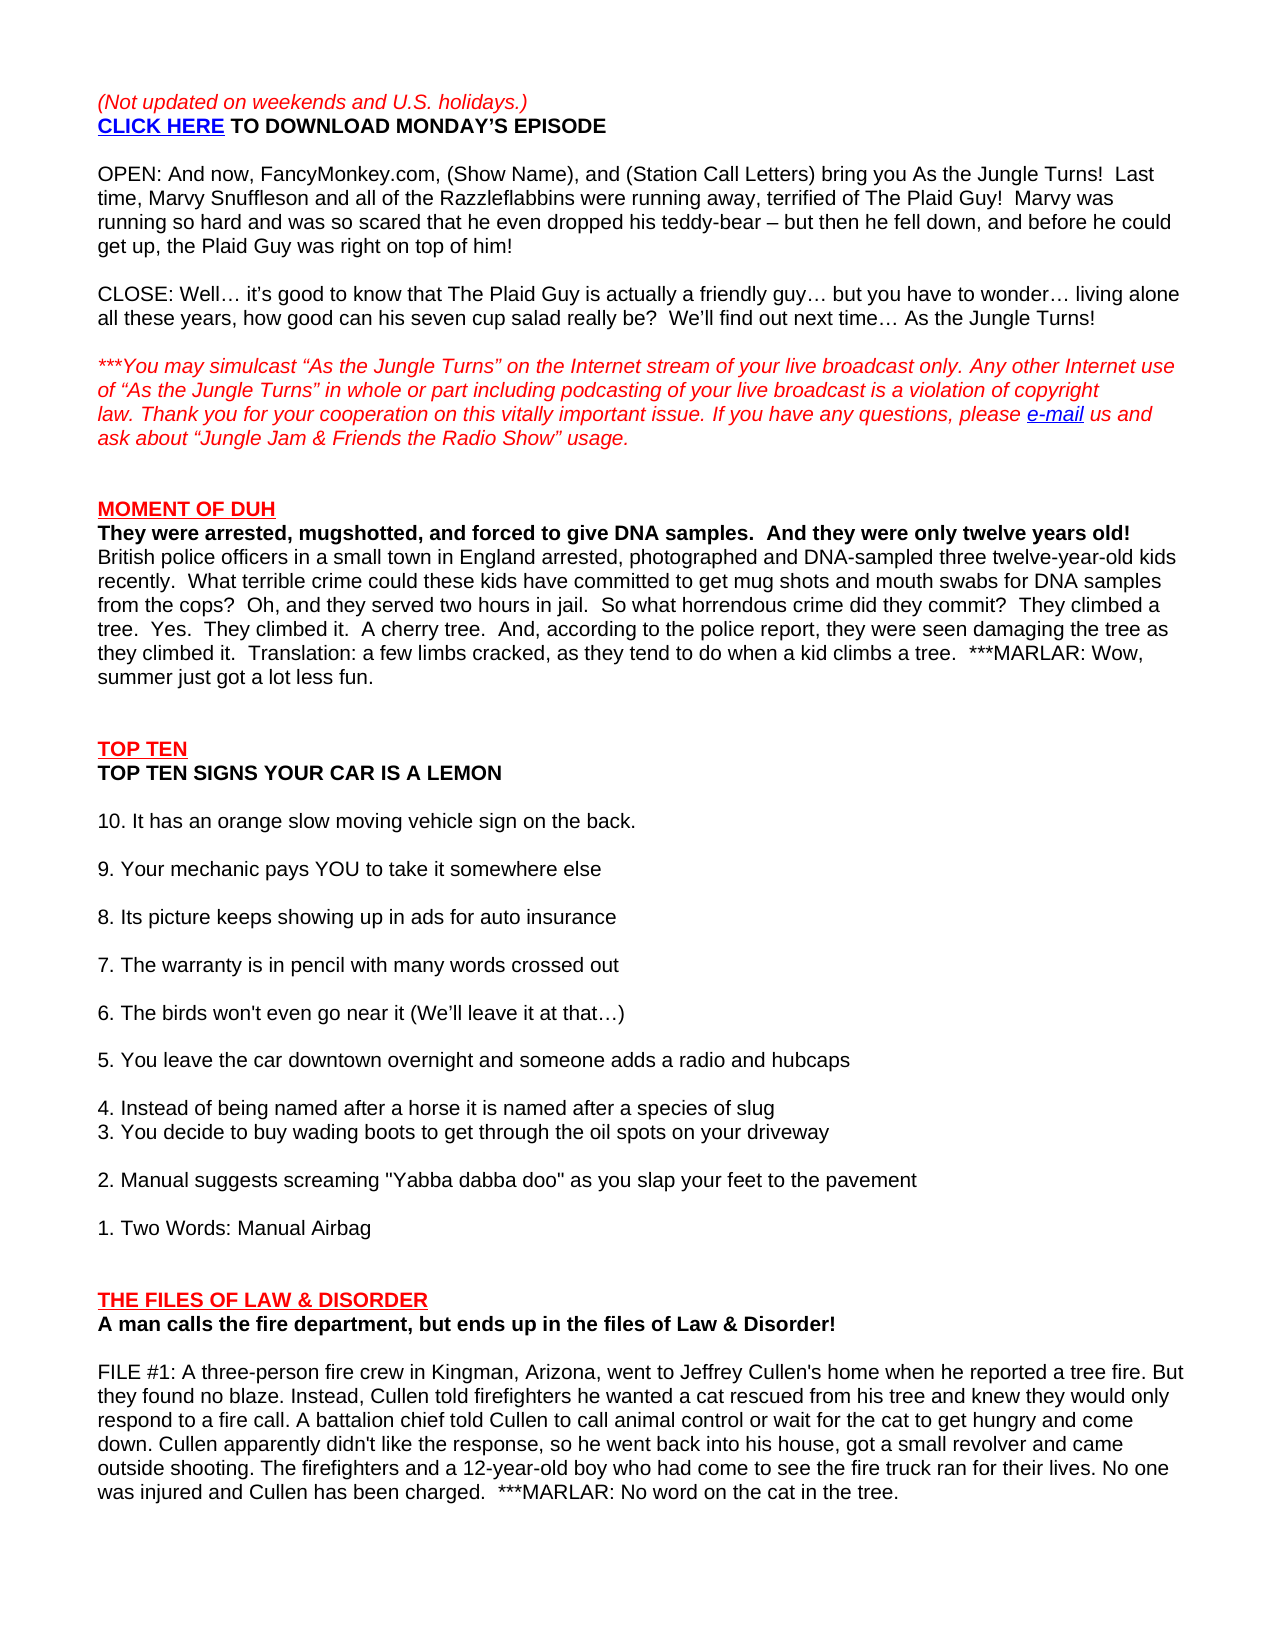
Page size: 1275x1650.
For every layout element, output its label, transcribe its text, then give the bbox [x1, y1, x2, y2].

text 4. Instead of being named after a horse it is named after a species of slug [97, 1096, 1185, 1120]
text CLOSE: Well… it’s good to know that The Plaid Guy is actually a friendly guy… but you have to wonder… living alone all these years, how good can his seven cup salad really be? We’ll find out next time… As the Jungle Turns! [97, 282, 1185, 329]
text 1. Two Words: Manual Airbag [97, 1216, 1185, 1240]
text TOP TEN SIGNS YOUR CAR IS A LEMON [97, 761, 1185, 785]
text MOMENT OF DUH They were arrested, mugshotted, and forced to give DNA samples. And they were only twelve years old! [97, 497, 1185, 545]
text OPEN: And now, FancyMonkey.com, (Show Name), and (Station Call Letters) bring you As the Jungle Turns! Last time, Marvy Snuffleson and all of the Razzleflabbins were running away, terrified of The Plaid Guy! Marvy was running so hard and was so scared that he even dropped his teddy-bear – but then he fell down, and before he could get up, the Plaid Guy was right on top of him! [97, 162, 1185, 258]
text FILE #1: A three-person fire crew in Kingman, Arizona, went to Jeffrey Cullen's home when he reported a tree fire. But they found no blaze. Instead, Cullen told firefighters he wanted a cat rescued from his tree and knew they would only respond to a fire call. A battalion chief told Cullen to call animal control or wait for the cat to get hungry and come down. Cullen apparently didn't like the response, so he went back into his house, got a small revolver and came outside shooting. The firefighters and a 12-year-old boy who had come to see the fire truck ran for their lives. No one was injured and Cullen has been charged. ***MARLAR: No word on the cat in the tree. [97, 1360, 1185, 1503]
text 7. The warranty is in pencil with many words crossed out [97, 952, 1185, 976]
text ***You may simulcast “As the Jungle Turns” on the Internet stream of your live broadcast only. Any other Internet use of “As the Jungle Turns” in whole or part including podcasting of your live broadcast is a violation of copyright law. Thank you for your cooperation on this vitally important issue. If you have any questions, please e-mail us and ask about “Jungle Jam & Friends the Radio Show” usage. [97, 353, 1185, 449]
text British police officers in a small town in England arrested, photographed and DNA-sampled three twelve-year-old kids recently. What terrible crime could these kids have committed to get mug shots and mouth swabs for DNA samples from the cops? Oh, and they served two hours in jail. So what horrendous crime did they commit? They climbed a tree. Yes. They climbed it. A cherry tree. And, according to the police report, they were seen damaging the tree as they climbed it. Translation: a few limbs cracked, as they tend to do when a kid climbs a tree. ***MARLAR: Wow, summer just got a lot less fun. [97, 545, 1185, 689]
text 10. It has an orange slow moving vehicle sign on the back. [97, 809, 1185, 833]
text CLICK HERE TO DOWNLOAD MONDAY’S EPISODE [97, 114, 1185, 138]
text 8. Its picture keeps showing up in ads for auto insurance [97, 904, 1185, 928]
subtitle (Not updated on weekends and U.S. holidays.) [97, 90, 1185, 114]
text THE FILES OF LAW & DISORDER [97, 1288, 1185, 1312]
text TOP TEN [97, 737, 1185, 761]
text A man calls the fire department, but ends up in the files of Law & Disorder! [97, 1312, 1185, 1336]
text 2. Manual suggests screaming "Yabba dabba doo" as you slap your feet to the pavement [97, 1168, 1185, 1192]
text 6. The birds won't even go near it (We’ll leave it at that…) [97, 1000, 1185, 1024]
text 9. Your mechanic pays YOU to take it somewhere else [97, 857, 1185, 881]
text 5. You leave the car downtown overnight and someone adds a radio and hubcaps [97, 1048, 1185, 1072]
text 3. You decide to buy wading boots to get through the oil spots on your driveway [97, 1120, 1185, 1144]
